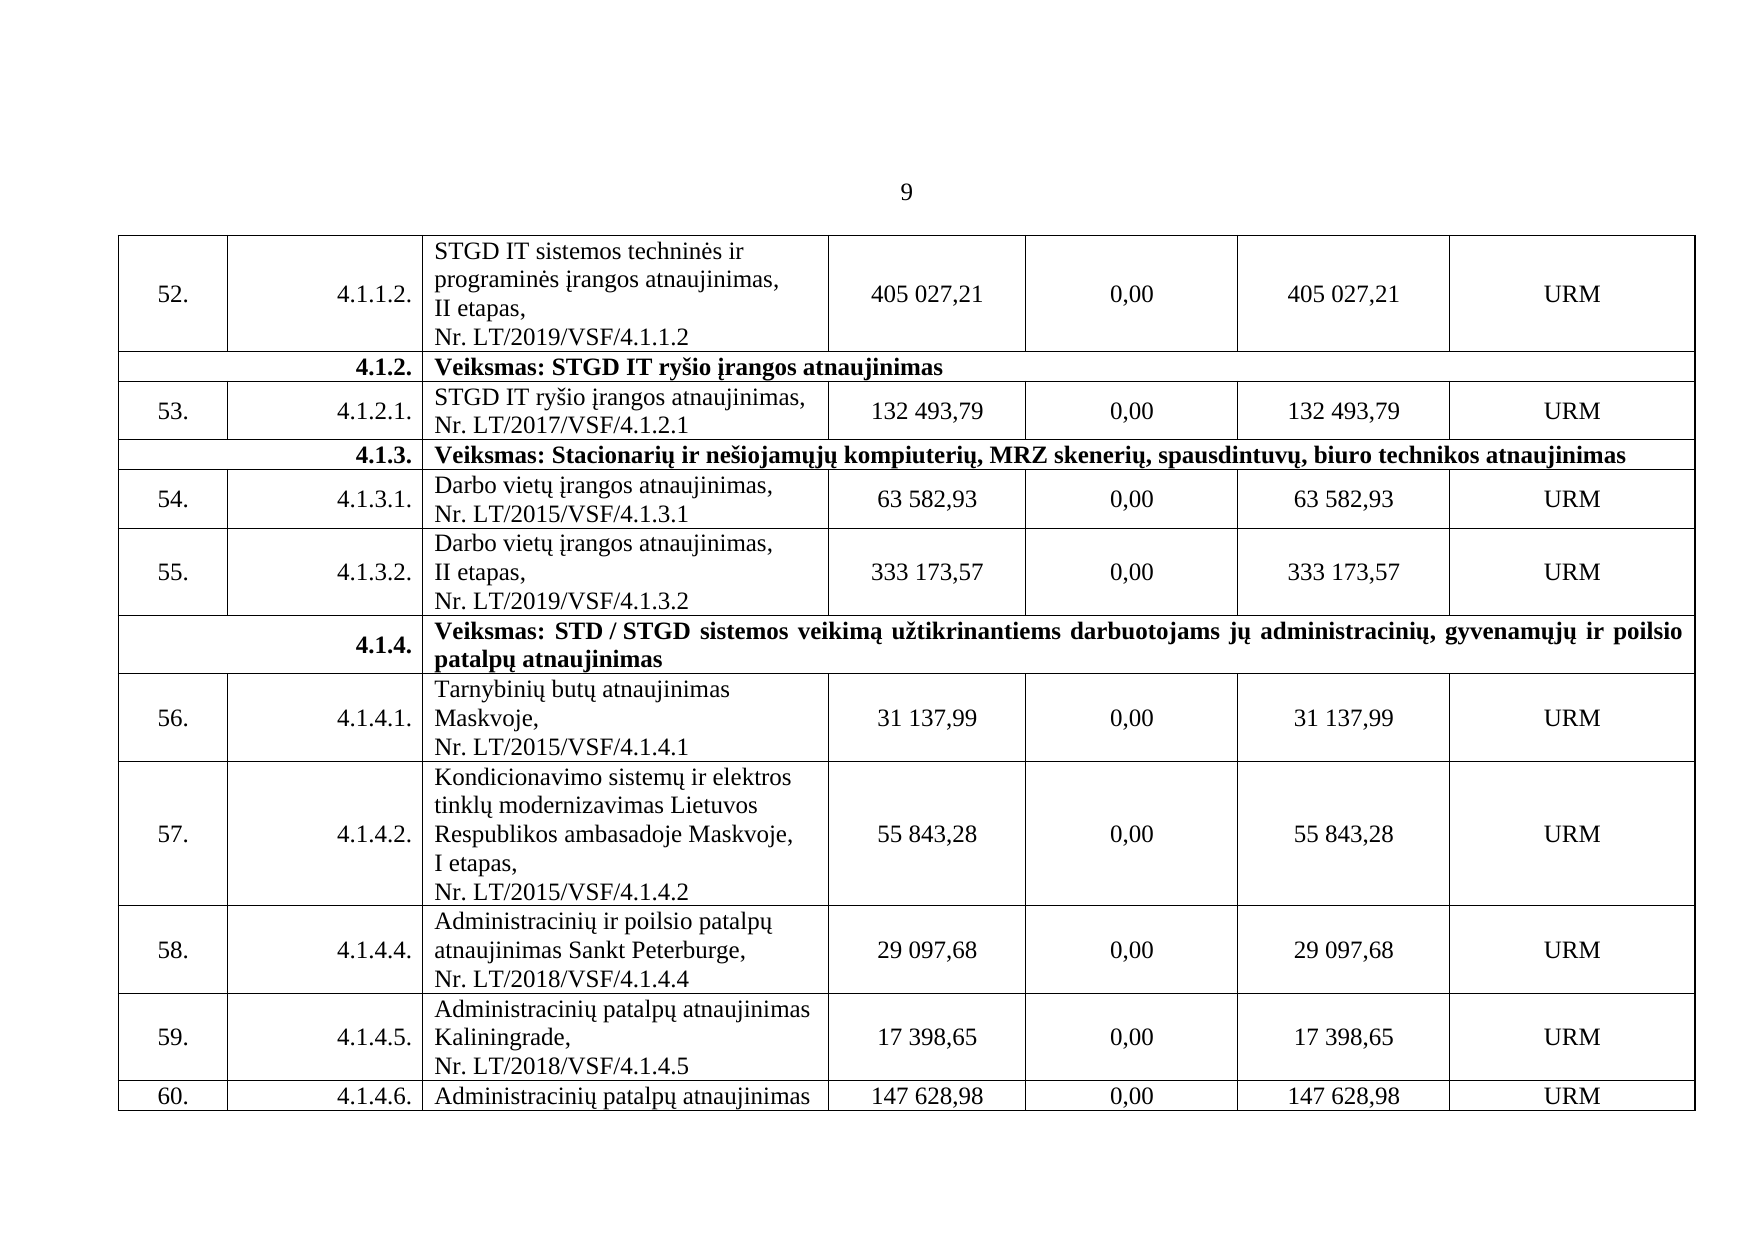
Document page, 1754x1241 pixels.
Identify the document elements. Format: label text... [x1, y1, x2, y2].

table_cell 4.1.4.6. [228, 1081, 422, 1110]
table_cell 31 137,99 [1238, 674, 1449, 761]
table_cell URM [1450, 674, 1694, 761]
table_cell 0,00 [1026, 236, 1237, 351]
table_cell 57. [119, 762, 227, 905]
table_cell URM [1450, 994, 1694, 1080]
table_cell URM [1450, 1081, 1694, 1110]
table_cell 56. [119, 674, 227, 761]
table_cell 4.1.3.1. [228, 470, 422, 527]
table_cell 55. [119, 529, 227, 615]
table_cell 63 582,93 [1238, 470, 1449, 527]
table_cell 0,00 [1026, 762, 1237, 905]
table_cell 29 097,68 [1238, 906, 1449, 993]
table_cell 58. [119, 906, 227, 993]
table_cell 0,00 [1026, 1081, 1237, 1110]
table_cell 4.1.4.2. [228, 762, 422, 905]
table_cell 4.1.4.5. [228, 994, 422, 1080]
table_cell 55 843,28 [1238, 762, 1449, 905]
table_cell Veiksmas: Stacionarių ir nešiojamųjų kompiuterių, MRZ skenerių, spausdintuvų, biuro technikos atnaujinimas [423, 440, 1694, 469]
table_cell 63 582,93 [829, 470, 1025, 527]
table_cell 4.1.2. [119, 352, 422, 381]
table_cell 4.1.2.1. [228, 382, 422, 439]
table_cell 0,00 [1026, 906, 1237, 993]
table_cell 31 137,99 [829, 674, 1025, 761]
table_cell URM [1450, 470, 1694, 527]
table_cell Administracinių patalpų atnaujinimas [423, 1081, 828, 1110]
table_cell Darbo vietų įrangos atnaujinimas, II etapas, Nr. LT/2019/VSF/4.1.3.2 [423, 529, 828, 615]
table_cell 132 493,79 [1238, 382, 1449, 439]
table_cell Tarnybinių butų atnaujinimas Maskvoje, Nr. LT/2015/VSF/4.1.4.1 [423, 674, 828, 761]
table_cell STGD IT ryšio įrangos atnaujinimas, Nr. LT/2017/VSF/4.1.2.1 [423, 382, 828, 439]
table_cell 4.1.4.4. [228, 906, 422, 993]
table_cell URM [1450, 906, 1694, 993]
table_cell 29 097,68 [829, 906, 1025, 993]
table_cell 0,00 [1026, 674, 1237, 761]
table_cell 405 027,21 [829, 236, 1025, 351]
table_cell Administracinių patalpų atnaujinimas Kaliningrade, Nr. LT/2018/VSF/4.1.4.5 [423, 994, 828, 1080]
table_cell 333 173,57 [1238, 529, 1449, 615]
table_cell 17 398,65 [1238, 994, 1449, 1080]
table_cell 4.1.4. [119, 616, 422, 673]
table_cell 4.1.1.2. [228, 236, 422, 351]
table_cell 0,00 [1026, 470, 1237, 527]
table_cell 147 628,98 [829, 1081, 1025, 1110]
table_cell 333 173,57 [829, 529, 1025, 615]
table_cell Darbo vietų įrangos atnaujinimas, Nr. LT/2015/VSF/4.1.3.1 [423, 470, 828, 527]
table_cell 17 398,65 [829, 994, 1025, 1080]
table_cell 0,00 [1026, 382, 1237, 439]
table_cell 4.1.3.2. [228, 529, 422, 615]
table_cell Veiksmas: STGD IT ryšio įrangos atnaujinimas [423, 352, 1694, 381]
table_cell Kondicionavimo sistemų ir elektros tinklų modernizavimas Lietuvos Respublikos ambasadoje Maskvoje, I etapas, Nr. LT/2015/VSF/4.1.4.2 [423, 762, 828, 905]
table_cell URM [1450, 529, 1694, 615]
table_cell 54. [119, 470, 227, 527]
table_cell 60. [119, 1081, 227, 1110]
table_cell 0,00 [1026, 994, 1237, 1080]
table_cell 147 628,98 [1238, 1081, 1449, 1110]
table_cell Veiksmas: STD / STGD sistemos veikimą užtikrinantiems darbuotojams jų administracinių, gyvenamųjų ir poilsio patalpų atnaujinimas [423, 616, 1694, 673]
table_cell 132 493,79 [829, 382, 1025, 439]
table_cell URM [1450, 382, 1694, 439]
table_cell 405 027,21 [1238, 236, 1449, 351]
table_cell 0,00 [1026, 529, 1237, 615]
table_cell URM [1450, 236, 1694, 351]
table_cell 55 843,28 [829, 762, 1025, 905]
table_cell URM [1450, 762, 1694, 905]
table_cell 53. [119, 382, 227, 439]
table_cell 52. [119, 236, 227, 351]
table_cell 4.1.4.1. [228, 674, 422, 761]
table_cell Administracinių ir poilsio patalpų atnaujinimas Sankt Peterburge, Nr. LT/2018/VSF/4.1.4.4 [423, 906, 828, 993]
table_cell 59. [119, 994, 227, 1080]
table_cell 4.1.3. [119, 440, 422, 469]
table_cell STGD IT sistemos techninės ir programinės įrangos atnaujinimas, II etapas, Nr. LT/2019/VSF/4.1.1.2 [423, 236, 828, 351]
